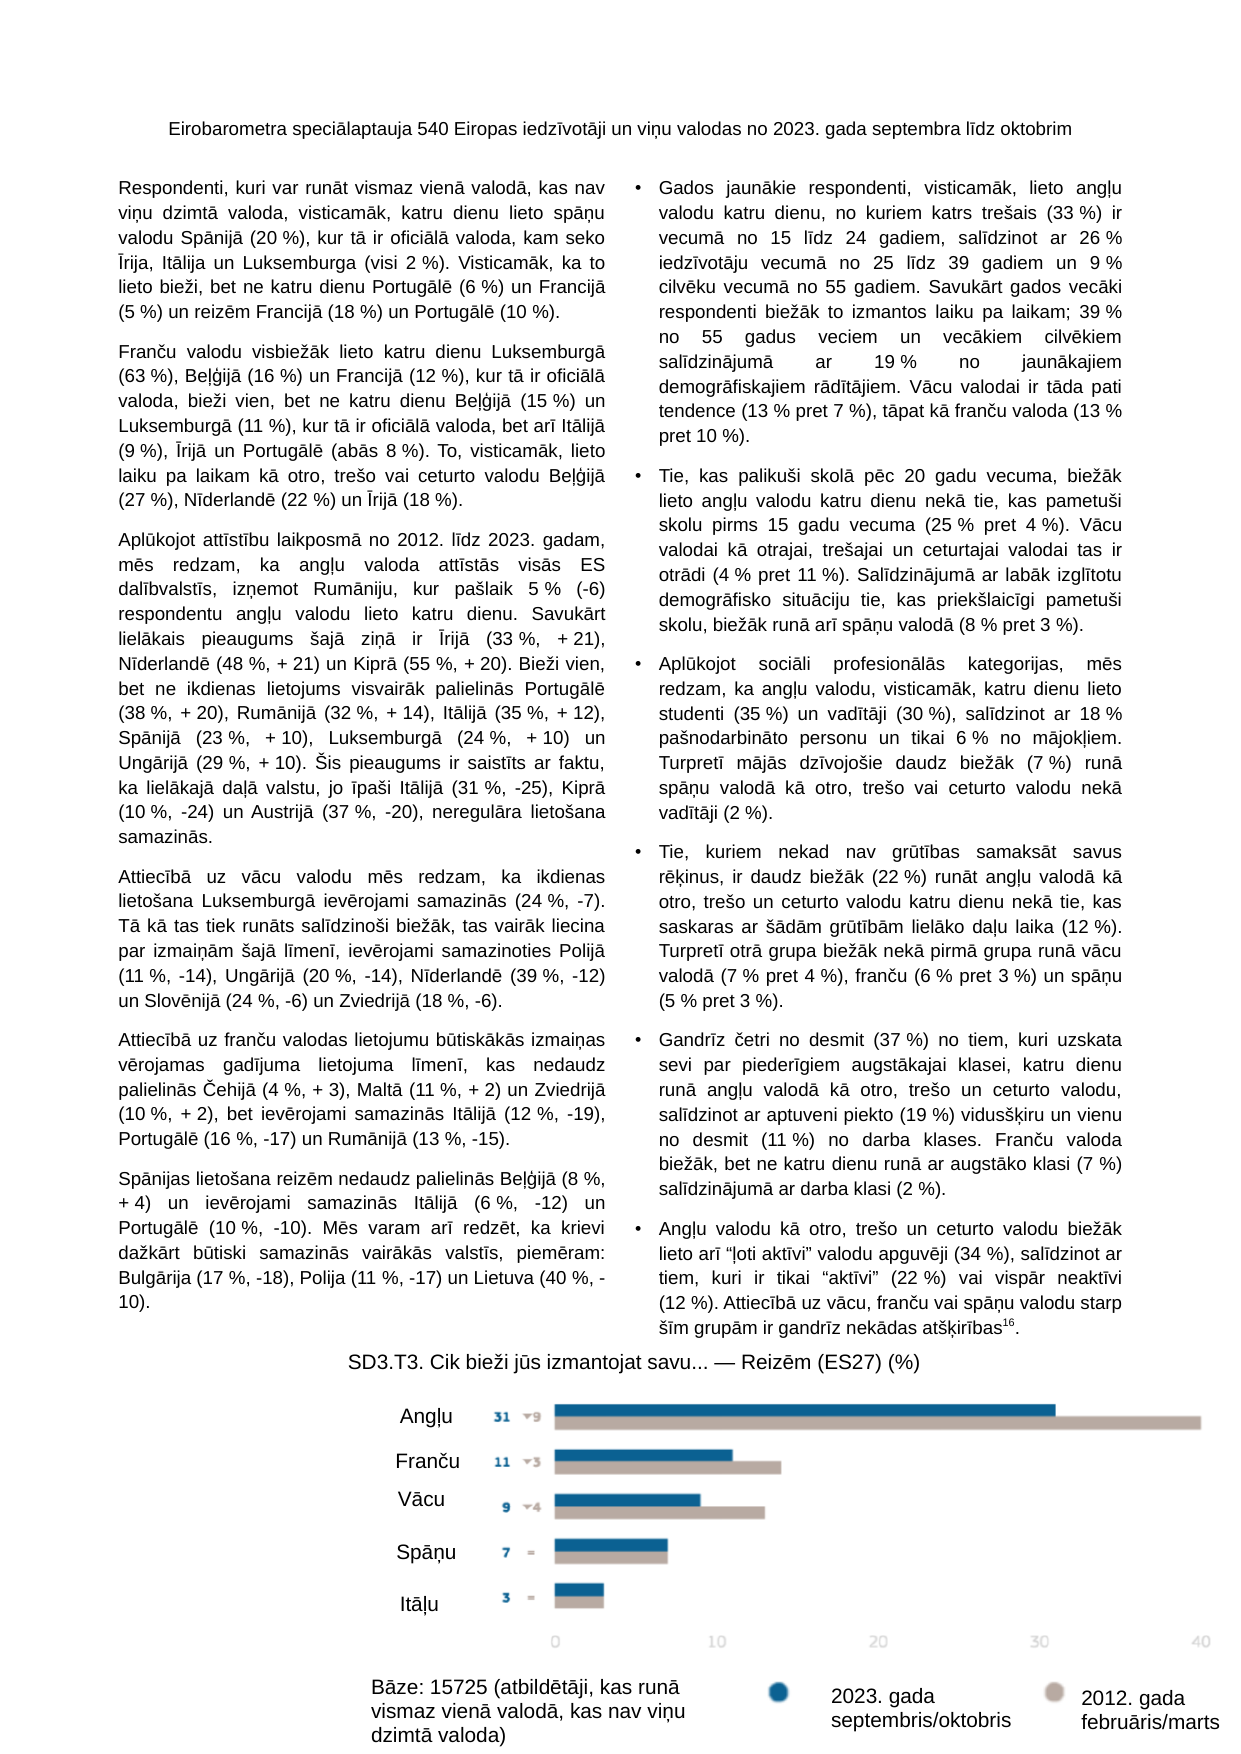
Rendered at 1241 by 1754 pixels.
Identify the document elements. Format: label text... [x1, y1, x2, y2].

list Tie, kuriem nekad nav grūtības samaksāt savus rēķinus, ir daudz biežāk (22 %) runāt angļu valodā kā otro, trešo un ceturto valodu katru dienu nekā tie, kas saskaras ar šādām grūtībām lielāko daļu laika (12 %). Turpretī otrā grupa biežāk nekā pirmā grupa runā vācu valodā (7 % pret 4 %), franču (6 % pret 3 %) un spāņu (5 % pret 3 %). [635, 841, 1122, 1011]
list Tie, kas palikuši skolā pēc 20 gadu vecuma, biežāk lieto angļu valodu katru dienu nekā tie, kas pametuši skolu pirms 15 gadu vecuma (25 % pret 4 %). Vācu valodai kā otrajai, trešajai un ceturtajai valodai tas ir otrādi (4 % pret 11 %). Salīdzinājumā ar labāk izglītotu demogrāfisko situāciju tie, kas priekšlaicīgi pametuši skolu, biežāk runā arī spāņu valodā (8 % pret 3 %). [635, 464, 1122, 635]
picture [481, 1386, 1224, 1654]
list Angļu valodu kā otro, trešo un ceturto valodu biežāk lieto arī “ļoti aktīvi” valodu apguvēji (34 %), salīdzinot ar tiem, kuri ir tikai “aktīvi” (22 %) vai vispār neaktīvi (12 %). Attiecībā uz vācu, franču vai spāņu valodu starp šīm grupām ir gandrīz nekādas atšķirības. [635, 1217, 1122, 1338]
list Gados jaunākie respondenti, visticamāk, lieto angļu valodu katru dienu, no kuriem katrs trešais (33 %) ir vecumā no 15 līdz 24 gadiem, salīdzinot ar 26 % iedzīvotāju vecumā no 25 līdz 39 gadiem un 9 % cilvēku vecumā no 55 gadiem. Savukārt gados vecāki respondenti biežāk to izmantos laiku pa laikam; 39 % no 55 gadus veciem un vecākiem cilvēkiem salīdzinājumā ar 19 % no jaunākajiem demogrāfiskajiem rādītājiem. Vācu valodai ir tāda pati tendence (13 % pret 7 %), tāpat kā franču valoda (13 % pret 10 %). [635, 177, 1122, 447]
list Vīrieši biežāk nekā sievietes lieto angļu valodu kā pirmo, otro un trešo valodu katru dienu (22 % pret 17 %), savukārt sievietes biežāk lieto to laiku pa laikam (34 % pret 29 %). Sievietes arī nedaudz biežāk nekā vīrieši lieto franču valodu laiku pa laikam (12 % pret 10 %). [118, 1370, 605, 1516]
text Spānijas lietošana reizēm nedaudz palielinās Beļģijā (8 %, + 4) un ievērojami samazinās Itālijā (6 %, -12) un Portugālē (10 %, -10). Mēs varam arī redzēt, ka krievi dažkārt būtiski samazinās vairākās valstīs, piemēram: Bulgārija (17 %, -18), Polija (11 %, -17) un Lietuva (40 %, -10). [118, 1167, 605, 1313]
text Attiecībā uz franču valodas lietojumu būtiskākās izmaiņas vērojamas gadījuma lietojuma līmenī, kas nedaudz palielinās Čehijā (4 %, + 3), Maltā (11 %, + 2) un Zviedrijā (10 %, + 2), bet ievērojami samazinās Itālijā (12 %, -19), Portugālē (16 %, -17) un Rumānijā (13 %, -15). [118, 1029, 605, 1149]
text Franču valodu visbiežāk lieto katru dienu Luksemburgā (63 %), Beļģijā (16 %) un Francijā (12 %), kur tā ir oficiālā valoda, bieži vien, bet ne katru dienu Beļģijā (15 %) un Luksemburgā (11 %), kur tā ir oficiālā valoda, bet arī Itālijā (9 %), Īrijā un Portugālē (abās 8 %). To, visticamāk, lieto laiku pa laikam kā otro, trešo vai ceturto valodu Beļģijā (27 %), Nīderlandē (22 %) un Īrijā (18 %). [118, 340, 605, 511]
list Gandrīz četri no desmit (37 %) no tiem, kuri uzskata sevi par piederīgiem augstākajai klasei, katru dienu runā angļu valodā kā otro, trešo un ceturto valodu, salīdzinot ar aptuveni piekto (19 %) vidusšķiru un vienu no desmit (11 %) no darba klases. Franču valoda biežāk, bet ne katru dienu runā ar augstāko klasi (7 %) salīdzinājumā ar darba klasi (2 %). [635, 1029, 1122, 1199]
text Attiecībā uz vācu valodu mēs redzam, ka ikdienas lietošana Luksemburgā ievērojami samazinās (24 %, -7). Tā kā tas tiek runāts salīdzinoši biežāk, tas vairāk liecina par izmaiņām šajā līmenī, ievērojami samazinoties Polijā (11 %, -14), Ungārijā (20 %, -14), Nīderlandē (39 %, -12) un Slovēnijā (24 %, -6) un Zviedrijā (18 %, -6). [118, 865, 605, 1011]
text Respondenti, kuri var runāt vismaz vienā valodā, kas nav viņu dzimtā valoda, visticamāk, katru dienu lieto spāņu valodu Spānijā (20 %), kur tā ir oficiālā valoda, kam seko Īrija, Itālija un Luksemburga (visi 2 %). Visticamāk, ka to lieto bieži, bet ne katru dienu Portugālē (6 %) un Francijā (5 %) un reizēm Francijā (18 %) un Portugālē (10 %). [118, 177, 605, 323]
text Sociāldemogrāfiskā analīze parāda: [118, 1331, 605, 1352]
list Aplūkojot sociāli profesionālās kategorijas, mēs redzam, ka angļu valodu, visticamāk, katru dienu lieto studenti (35 %) un vadītāji (30 %), salīdzinot ar 18 % pašnodarbināto personu un tikai 6 % no mājokļiem. Turpretī mājās dzīvojošie daudz biežāk (7 %) runā spāņu valodā kā otro, trešo vai ceturto valodu nekā vadītāji (2 %). [635, 653, 1122, 823]
picture [759, 1662, 1070, 1718]
text Aplūkojot attīstību laikposmā no 2012. līdz 2023. gadam, mēs redzam, ka angļu valoda attīstās visās ES dalībvalstīs, izņemot Rumāniju, kur pašlaik 5 % (-6) respondentu angļu valodu lieto katru dienu. Savukārt lielākais pieaugums šajā ziņā ir Īrijā (33 %, + 21), Nīderlandē (48 %, + 21) un Kiprā (55 %, + 20). Bieži vien, bet ne ikdienas lietojums visvairāk palielinās Portugālē (38 %, + 20), Rumānijā (32 %, + 14), Itālijā (35 %, + 12), Spānijā (23 %, + 10), Luksemburgā (24 %, + 10) un Ungārijā (29 %, + 10). Šis pieaugums ir saistīts ar faktu, ka lielākajā daļā valstu, jo īpaši Itālijā (31 %, -25), Kiprā (10 %, -24) un Austrijā (37 %, -20), neregulāra lietošana samazinās. [118, 528, 605, 848]
